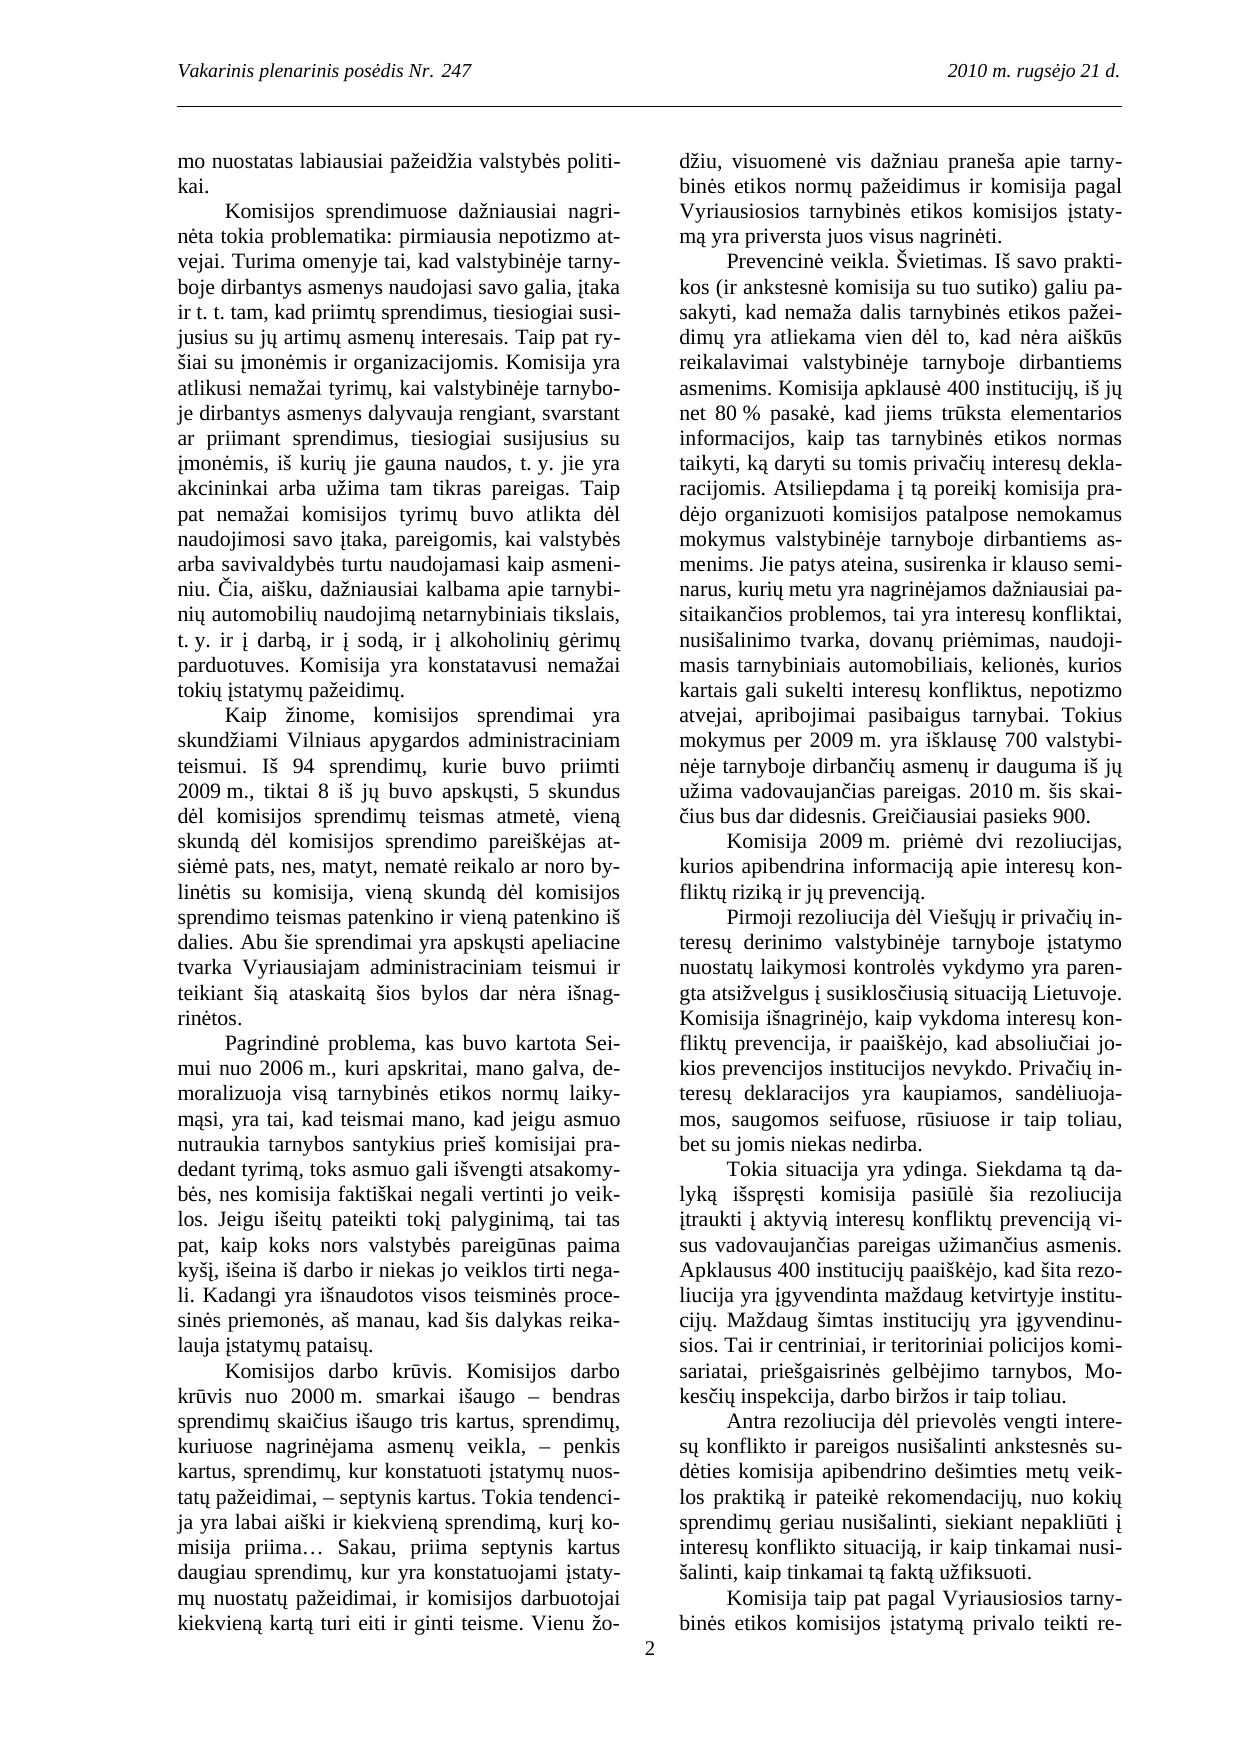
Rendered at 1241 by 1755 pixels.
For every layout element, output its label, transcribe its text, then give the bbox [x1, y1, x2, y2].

text mo nuo­sta­tas la­biau­siai pa­žei­džia vals­ty­bės po­li­ti­kai. [177, 148, 620, 198]
text Kaip ži­no­me, ko­mi­si­jos spren­di­mai yra skun­džia­mi Vil­niaus apy­gar­dos ad­mi­nist­ra­ci­niam teis­mui. Iš 94 spren­di­mų, ku­rie bu­vo pri­im­ti 2009 m., tik­tai 8 iš jų bu­vo ap­skųs­ti, 5 skun­dus dėl ko­mi­si­jos spren­di­mų teis­mas at­me­tė, vie­ną skun­dą dėl ko­mi­si­jos spren­di­mo pa­reiš­kė­jas at­siėmė pats, nes, ma­tyt, ne­ma­tė rei­ka­lo ar no­ro by­li­nė­tis su ko­mi­si­ja, vie­ną skun­dą dėl ko­mi­si­jos spren­di­mo teis­mas pa­ten­ki­no ir vie­ną pa­ten­ki­no iš da­lies. Abu šie spren­di­mai yra ap­skųs­ti ape­lia­ci­ne tvar­ka Vy­riau­sia­jam ad­mi­nist­ra­ci­niam teis­mui ir tei­kiant šią ata­skai­tą šios by­los dar nė­ra iš­nag­rinėtos. [177, 702, 620, 1030]
text Ko­mi­si­jos spren­di­muo­se daž­niau­siai nag­ri­nė­ta to­kia pro­ble­ma­ti­ka: pir­miau­sia ne­po­tiz­mo at­ve­jai. Tu­ri­ma ome­ny­je tai, kad vals­ty­bi­nė­je tar­ny­bo­je dir­ban­tys as­me­nys nau­do­ja­si sa­vo ga­lia, įta­ka ir t. t. tam, kad pri­im­tų spren­di­mus, tie­sio­giai su­si­ju­sius su jų ar­ti­mų as­me­nų in­te­re­sais. Taip pat ry­šiai su įmo­nė­mis ir or­ga­ni­za­ci­jo­mis. Ko­mi­si­ja yra at­li­ku­si ne­ma­žai ty­ri­mų, kai vals­ty­bi­nė­je tar­ny­bo­je dir­ban­tys as­me­nys da­ly­vau­ja ren­giant, svars­tant ar pri­imant spren­di­mus, tie­sio­giai su­si­jusius su įmo­nė­mis, iš ku­rių jie gau­na nau­dos, t. y. jie yra ak­ci­nin­kai ar­ba už­ima tam tik­ras pa­rei­gas. Taip pat ne­ma­žai ko­mi­si­jos ty­ri­mų bu­vo at­lik­ta dėl nau­doji­mo­si sa­vo įta­ka, pa­rei­go­mis, kai vals­ty­bės ar­ba sa­vi­val­dy­bės tur­tu nau­do­ja­ma­si kaip as­me­ni­niu. Čia, aiš­ku, daž­niau­siai kal­ba­ma apie tar­ny­bi­nių au­to­mo­bi­lių nau­do­ji­mą ne­tar­ny­bi­niais tiks­lais, t. y. ir į dar­bą, ir į so­dą, ir į al­ko­ho­li­nių gė­ri­mų par­duo­tu­ves. Ko­mi­si­ja yra kon­sta­ta­vu­si ne­ma­žai to­kių įsta­ty­mų pa­žei­di­mų. [177, 198, 620, 702]
text An­tra re­zo­liu­ci­ja dėl prie­vo­lės veng­ti in­te­re­sų kon­flik­to ir pa­rei­gos nu­si­ša­lin­ti anks­tes­nės su­dė­ties ko­mi­si­ja api­ben­dri­no de­šim­ties me­tų veik­los prak­ti­ką ir pa­tei­kė re­ko­men­da­ci­jų, nuo ko­kių spren­di­mų ge­riau nu­si­ša­lin­ti, sie­kiant ne­pa­kliū­ti į in­te­re­sų kon­flik­to si­tu­a­ci­ją, ir kaip tin­ka­mai nu­si­ša­lin­ti, kaip tin­ka­mai tą fak­tą už­fik­suo­ti. [679, 1408, 1122, 1584]
text Pa­grin­di­nė pro­ble­ma, kas bu­vo kar­to­ta Sei­mui nuo 2006 m., ku­ri ap­skri­tai, ma­no gal­va, de­mo­ra­li­zuo­ja vi­są tar­ny­bi­nės eti­kos nor­mų lai­ky­mą­si, yra tai, kad teis­mai ma­no, kad jei­gu as­muo nu­trau­kia tar­ny­bos san­ty­kius prieš ko­mi­si­jai pra­de­dant ty­ri­mą, toks as­muo ga­li iš­veng­ti at­sa­ko­my­bės, nes ko­mi­si­ja fak­tiš­kai ne­ga­li ver­tin­ti jo vei­k­los. Jei­gu iš­ei­tų pa­teik­ti to­kį pa­ly­gi­ni­mą, tai tas pat, kaip koks nors vals­ty­bės pa­rei­gū­nas pa­ima ky­šį, iš­ei­na iš dar­bo ir nie­kas jo veik­los tir­ti ne­ga­li. Ka­dan­gi yra iš­nau­do­tos vi­sos teis­mi­nės pro­ce­si­nės prie­mo­nės, aš ma­nau, kad šis da­ly­kas rei­ka­lau­ja įsta­ty­mų pa­tai­sų. [177, 1030, 620, 1358]
text Pir­mo­ji re­zo­liu­ci­ja dėl Vie­šų­jų ir pri­va­čių in­te­re­sų de­ri­ni­mo vals­ty­bi­nė­je tar­ny­bo­je įsta­ty­mo nuo­sta­tų lai­ky­mo­si kon­tro­lės vyk­dy­mo yra pa­ren­g­ta at­si­žvel­gus į su­si­klos­čiu­sią si­tu­a­ci­ją Lie­tu­vo­je. Ko­mi­si­ja iš­nag­ri­nė­jo, kaip vyk­do­ma in­te­re­sų kon­flik­tų pre­ven­ci­ja, ir pa­aiš­kė­jo, kad ab­so­liu­čiai jo­kios pre­ven­ci­jos ins­ti­tu­ci­jos ne­vyk­do. Pri­va­čių in­te­re­sų de­kla­ra­ci­jos yra kau­pia­mos, san­dė­liuo­ja­mos, sau­go­mos sei­fuo­se, rū­siuo­se ir taip to­liau, bet su jo­mis nie­kas ne­dir­ba. [679, 904, 1122, 1156]
text Ko­mi­si­jos dar­bo krū­vis. Ko­mi­si­jos dar­bo krū­vis nuo 2000 m. smar­kai iš­au­go – ben­dras spren­di­mų skai­čius iš­au­go tris kar­tus, spren­di­mų, ku­riuo­se nag­ri­nė­ja­ma as­me­nų veik­la, – pen­kis kar­tus, spren­di­mų, kur kon­sta­tuo­ti įsta­ty­mų nuo­s­ta­tų pa­žei­di­mai, – sep­ty­nis kar­tus. To­kia ten­den­ci­ja yra la­bai aiš­ki ir kiek­vie­ną spren­di­mą, ku­rį ko­mi­si­ja pri­ima… Sa­kau, pri­ima sep­ty­nis kar­tus dau­giau spren­di­mų, kur yra kon­sta­tuo­ja­mi įsta­ty­mų nuo­sta­tų pa­žei­di­mai, ir ko­mi­si­jos dar­buo­to­jai kiek­vie­ną kar­tą tu­ri ei­ti ir gin­ti teis­me. Vie­nu žo­ [177, 1358, 620, 1635]
text džiu, vi­suo­me­nė vis daž­niau pra­ne­ša apie tar­ny­binės eti­kos nor­mų pa­žei­di­mus ir ko­mi­si­ja pa­gal Vy­riau­sio­sios tar­ny­bi­nės eti­kos ko­mi­si­jos įsta­ty­mą yra pri­vers­ta juos vi­sus nag­ri­nė­ti. [679, 148, 1122, 248]
text Ko­mi­si­ja 2009 m. pri­ėmė dvi re­zo­liu­ci­jas, ku­rios api­ben­dri­na in­for­ma­ci­ją apie in­te­re­sų kon­flik­tų ri­zi­ką ir jų pre­ven­ci­ją. [679, 828, 1122, 904]
text Ko­mi­si­ja taip pat pa­gal Vy­riau­sio­sios tar­ny­bi­nės eti­kos ko­mi­si­jos įsta­ty­mą pri­va­lo teik­ti re­ [679, 1584, 1122, 1635]
text Pre­ven­ci­nė veik­la. Švie­ti­mas. Iš sa­vo prak­ti­kos (ir anks­tes­nė ko­mi­si­ja su tuo su­ti­ko) ga­liu pa­sa­ky­ti, kad ne­ma­ža da­lis tar­ny­bi­nės eti­kos pa­žei­di­mų yra at­lie­ka­ma vien dėl to, kad nė­ra aiš­kūs rei­ka­la­vi­mai vals­ty­bi­nė­je tar­ny­bo­je dir­ban­tiems as­me­nims. Ko­mi­si­ja ap­klau­sė 400 ins­ti­tu­ci­jų, iš jų net 80 % pa­sa­kė, kad jiems trūks­ta ele­men­ta­rios in­for­ma­ci­jos, kaip tas tar­ny­bi­nės eti­kos nor­mas tai­ky­ti, ką da­ry­ti su to­mis pri­va­čių in­te­re­sų de­kla­ra­ci­jo­mis. At­si­liep­da­ma į tą po­rei­kį ko­mi­si­ja pra­dė­jo or­ga­ni­zuo­ti ko­mi­si­jos pa­tal­po­se ne­mo­ka­mus mo­ky­mus vals­ty­bi­nė­je tar­ny­bo­je dir­ban­tiems as­me­nims. Jie pa­tys at­ei­na, su­si­ren­ka ir klau­so se­mi­na­­rus, ku­rių me­tu yra nag­ri­nė­ja­mos daž­niau­siai pa­si­tai­kan­čios pro­ble­mos, tai yra in­te­re­sų kon­f­li­k­tai, nu­si­ša­li­ni­mo tvar­ka, do­va­nų pri­ėmi­mas, nau­do­ji­ma­sis tar­ny­bi­niais au­to­mo­bi­liais, ke­lio­nės, ku­rios kar­tais ga­li su­kel­ti in­te­re­sų kon­flik­tus, ne­potiz­­mo at­ve­jai, ap­ri­bo­ji­mai pa­si­bai­gus tar­ny­bai. To­kius mo­ky­mus per 2009 m. yra iš­klau­sę 700 vals­ty­bi­nė­je tar­ny­bo­je dir­ban­čių as­me­nų ir dau­gu­ma iš jų už­ima va­do­vau­jan­čias pa­rei­gas. 2010 m. šis skai­čius bus dar di­des­nis. Grei­čiau­siai pa­sieks 900. [679, 248, 1122, 828]
text To­kia si­tu­a­ci­ja yra ydin­ga. Siek­da­ma tą da­ly­ką iš­spręs­ti ko­mi­si­ja pa­siū­lė šia re­zo­liu­ci­ja įtrauk­ti į ak­ty­vią in­te­re­sų kon­flik­tų pre­ven­ci­ją vi­sus va­do­vau­jan­čias pa­rei­gas už­iman­čius as­me­nis. Ap­klau­sus 400 ins­ti­tu­ci­jų pa­aiš­kė­jo, kad ši­ta re­zo­liu­ci­ja yra įgy­ven­din­ta maž­daug ket­vir­ty­je ins­ti­tu­ci­jų. Maž­daug šim­tas ins­ti­tu­ci­jų yra įgy­ven­di­nu­sios. Tai ir cen­tri­niai, ir te­ri­to­ri­niai po­li­ci­jos ko­mi­sa­ria­tai, prieš­gais­ri­nės gel­bė­ji­mo tar­ny­bos, Mo­kes­čių ins­pek­ci­ja, dar­bo bir­žos ir taip to­liau. [679, 1156, 1122, 1408]
